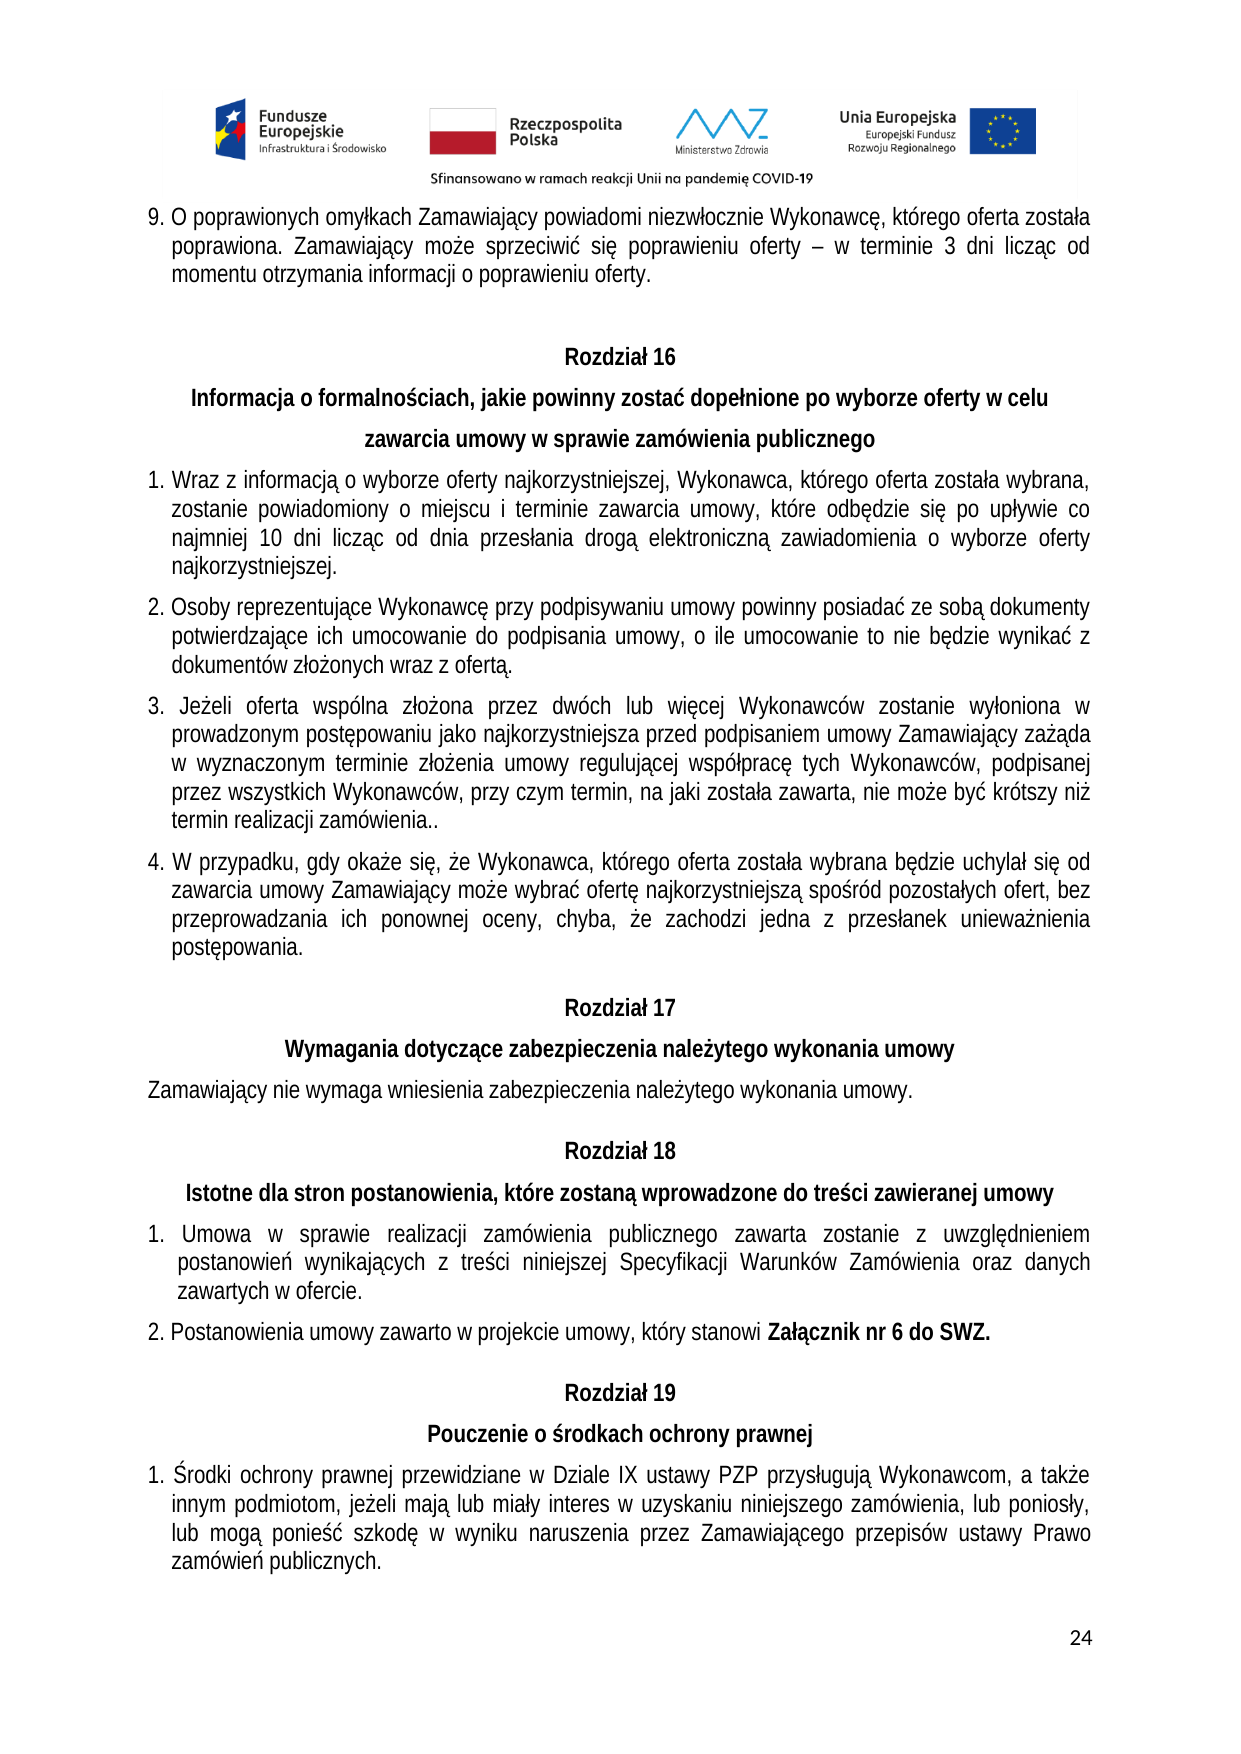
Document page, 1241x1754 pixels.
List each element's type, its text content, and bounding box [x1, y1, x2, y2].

text Rozdział 16 [148, 342, 1092, 370]
text 2. Postanowienia umowy zawarto w projekcie umowy, który stanowi Załącznik nr 6 do SWZ. [148, 1317, 1092, 1346]
text Informacja o formalnościach, jakie powinny zostać dopełnione po wyborze oferty w celu [148, 383, 1092, 412]
text Rozdział 19 [148, 1378, 1092, 1407]
text zawarcia umowy w sprawie zamówienia publicznego [148, 424, 1092, 453]
text Rozdział 18 [148, 1136, 1092, 1165]
picture [162, 89, 1078, 203]
text Wymagania dotyczące zabezpieczenia należytego wykonania umowy [148, 1034, 1092, 1063]
text 1. Umowa w sprawie realizacji zamówienia publicznego zawarta zostanie z uwzględnieniem postanowień wynikających z treści niniejszej Specyfikacji Warunków Zamówienia oraz danych zawartych w ofercie. [148, 1219, 1092, 1304]
text 2. Osoby reprezentujące Wykonawcę przy podpisywaniu umowy powinny posiadać ze sobą dokumenty potwierdzające ich umocowanie do podpisania umowy, o ile umocowanie to nie będzie wynikać z dokumentów złożonych wraz z ofertą. [148, 592, 1092, 678]
text 1. Wraz z informacją o wyborze oferty najkorzystniejszej, Wykonawca, którego oferta została wybrana, zostanie powiadomiony o miejscu i terminie zawarcia umowy, które odbędzie się po upływie co najmniej 10 dni licząc od dnia przesłania drogą elektroniczną zawiadomienia o wyborze oferty najkorzystniejszej. [148, 465, 1092, 580]
text Zamawiający nie wymaga wniesienia zabezpieczenia należytego wykonania umowy. [148, 1076, 1092, 1104]
text Istotne dla stron postanowienia, które zostaną wprowadzone do treści zawieranej umowy [148, 1177, 1092, 1206]
text 4. W przypadku, gdy okaże się, że Wykonawca, którego oferta została wybrana będzie uchylał się od zawarcia umowy Zamawiający może wybrać ofertę najkorzystniejszą spośród pozostałych ofert, bez przeprowadzania ich ponownej oceny, chyba, że zachodzi jedna z przesłanek unieważnienia postępowania. [148, 846, 1092, 961]
text 9. O poprawionych omyłkach Zamawiający powiadomi niezwłocznie Wykonawcę, którego oferta została poprawiona. Zamawiający może sprzeciwić się poprawieniu oferty – w terminie 3 dni licząc od momentu otrzymania informacji o poprawieniu oferty. [148, 202, 1092, 288]
text 1. Środki ochrony prawnej przewidziane w Dziale IX ustawy PZP przysługują Wykonawcom, a także innym podmiotom, jeżeli mają lub miały interes w uzyskaniu niniejszego zamówienia, lub poniosły, lub mogą ponieść szkodę w wyniku naruszenia przez Zamawiającego przepisów ustawy Prawo zamówień publicznych. [148, 1460, 1092, 1575]
text Rozdział 17 [148, 993, 1092, 1022]
text Pouczenie o środkach ochrony prawnej [148, 1419, 1092, 1448]
text 3. Jeżeli oferta wspólna złożona przez dwóch lub więcej Wykonawców zostanie wyłoniona w prowadzonym postępowaniu jako najkorzystniejsza przed podpisaniem umowy Zamawiający zażąda w wyznaczonym terminie złożenia umowy regulującej współpracę tych Wykonawców, podpisanej przez wszystkich Wykonawców, przy czym termin, na jaki została zawarta, nie może być krótszy niż termin realizacji zamówienia.. [148, 691, 1092, 834]
